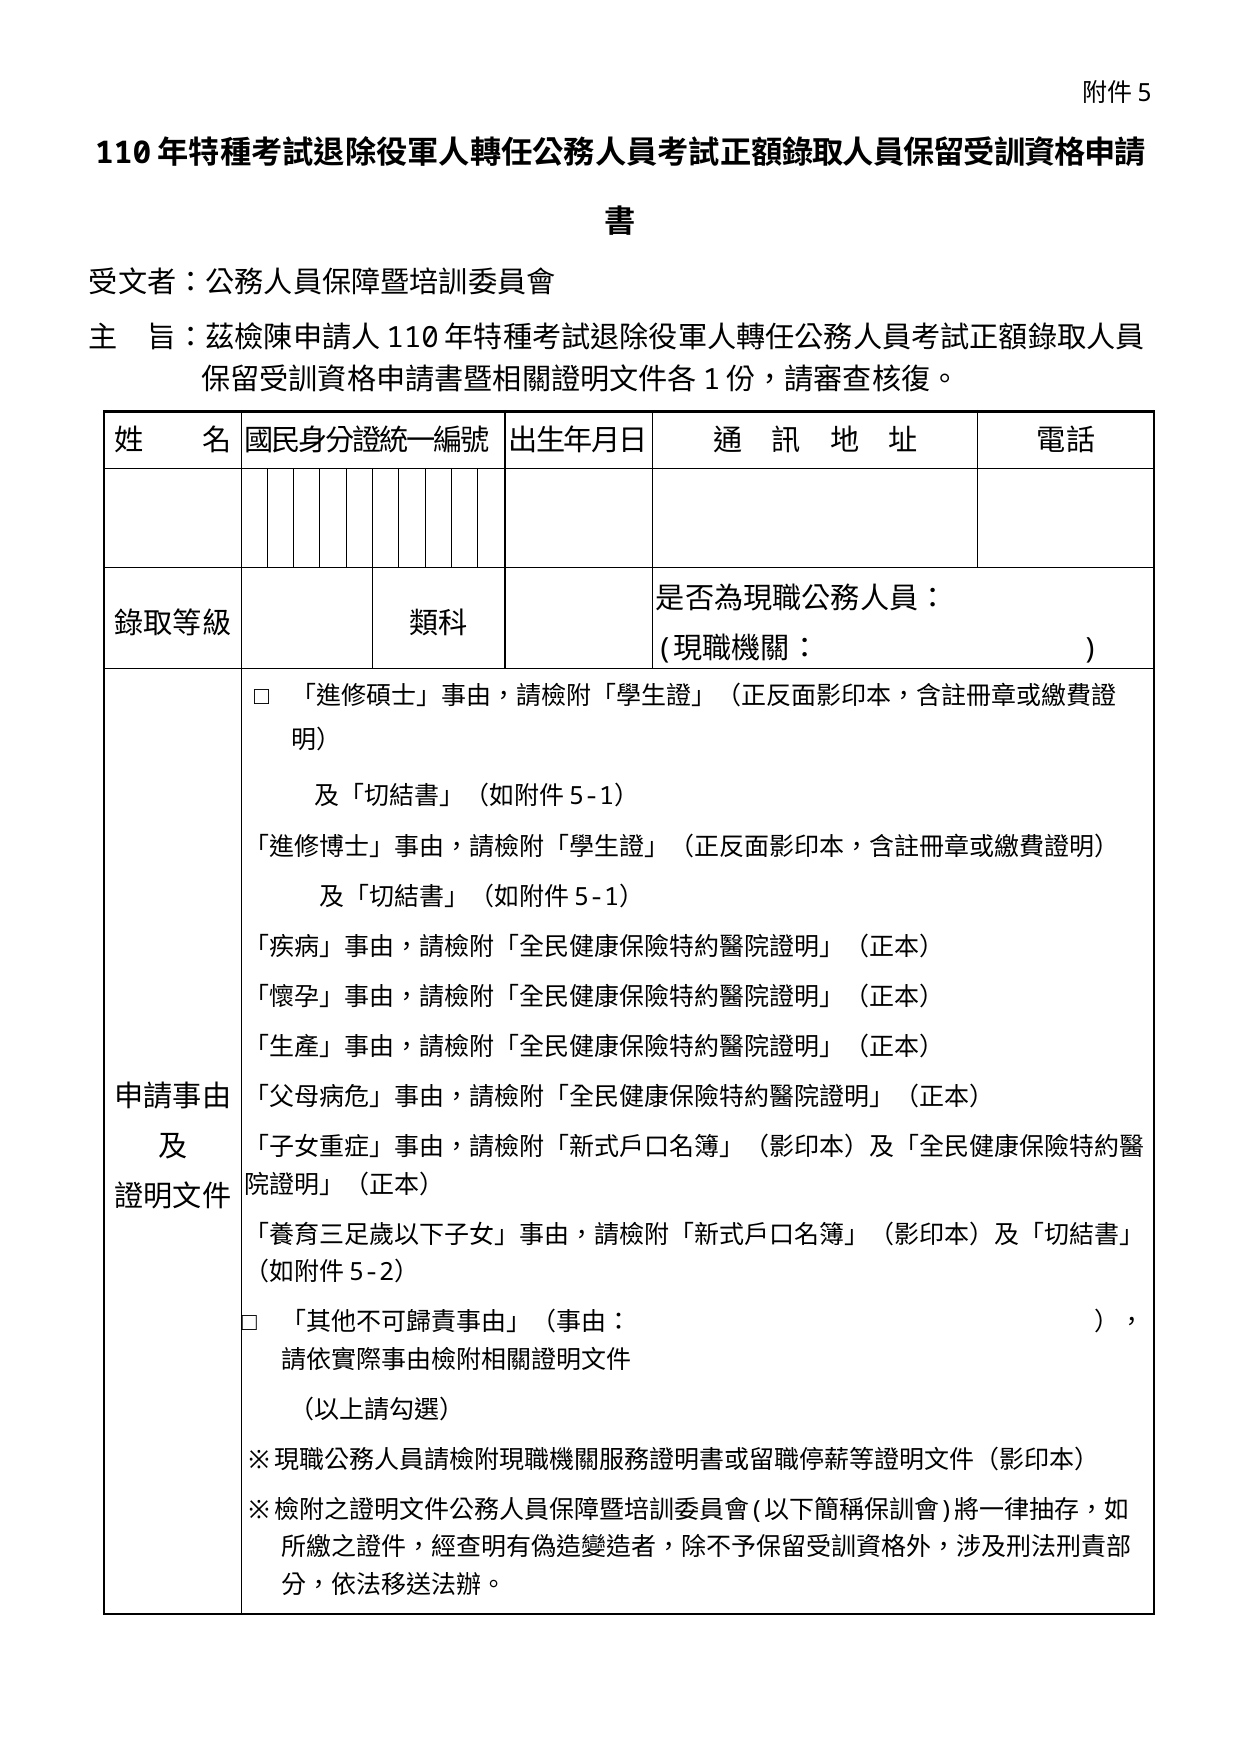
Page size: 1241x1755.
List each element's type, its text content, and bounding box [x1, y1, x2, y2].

table_cell [506, 568, 652, 668]
table_header 通 訊 地 址 [653, 413, 977, 468]
table_cell [242, 568, 372, 668]
table_cell [978, 469, 1153, 567]
table_cell [426, 469, 451, 567]
table_cell [506, 469, 652, 567]
text 110年特種考試退除役軍人轉任公務人員考試正額錄取人員保留受訓資格申請書 [89, 108, 1152, 246]
text 主 旨：茲檢陳申請人110年特種考試退除役軍人轉任公務人員考試正額錄取人員保留受訓資格申請書暨相關證明文件各1份，請審查核復。 [89, 313, 1152, 398]
table_cell [452, 469, 477, 567]
table_cell [242, 469, 267, 567]
table_cell [399, 469, 425, 567]
text 受文者：公務人員保障暨培訓委員會 [89, 258, 1152, 301]
table_header 出生年月日 [506, 413, 652, 468]
table_cell [653, 469, 977, 567]
table_cell 申請事由 及 證明文件 [105, 669, 241, 1613]
table_cell [320, 469, 346, 567]
table_header 姓 名 [105, 413, 241, 468]
table_cell [105, 469, 241, 567]
table_cell [268, 469, 293, 567]
table_cell [294, 469, 319, 567]
table_cell [373, 469, 398, 567]
table_cell 錄取等級 [105, 568, 241, 668]
table_cell [347, 469, 372, 567]
table_header 國民身分證統一編號 [242, 413, 504, 468]
table_header 電話 [978, 413, 1153, 468]
text 附件5 [89, 71, 1152, 108]
table_cell [478, 469, 504, 567]
table_cell 是否為現職公務人員： (現職機關： ) [653, 568, 1153, 668]
table_cell 類科 [373, 568, 504, 668]
table_cell 「進修碩士」事由，請檢附「學生證」（正反面影印本，含註冊章或繳費證明） 及「切結書」（如附件5-1） 「進修博士」事由，請檢附「學生證」（正反面影印本，含註冊章或繳費證明） 及「切結書」（如附件5-1） 「疾病」事由，請檢附「全民健康保險特約醫院證明」（正本） 「懷孕」事由，請檢附「全民健康保險特約醫院證明」（正本） 「生產」事由，請檢附「全民健康保險特約醫院證明」（正本） 「父母病危」事由，請檢附「全民健康保險特約醫院證明」（正本） 「子女重症」事由，請檢附「新式戶口名簿」（影印本）及「全民健康保險特約醫院證明」（正本） 「養育三足歲以下子女」事由，請檢附「新式戶口名簿」（影印本）及「切結書」（如附件5-2） 「其他不可歸責事由」（事由： ），請依實際事由檢附相關證明文件 （以上請勾選） ※現職公務人員請檢附現職機關服務證明書或留職停薪等證明文件（影印本） ※檢附之證明文件公務人員保障暨培訓委員會(以下簡稱保訓會)將一律抽存，如所繳之證件，經查明有偽造變造者，除不予保留受訓資格外，涉及刑法刑責部分，依法移送法辦。 [242, 669, 1153, 1613]
